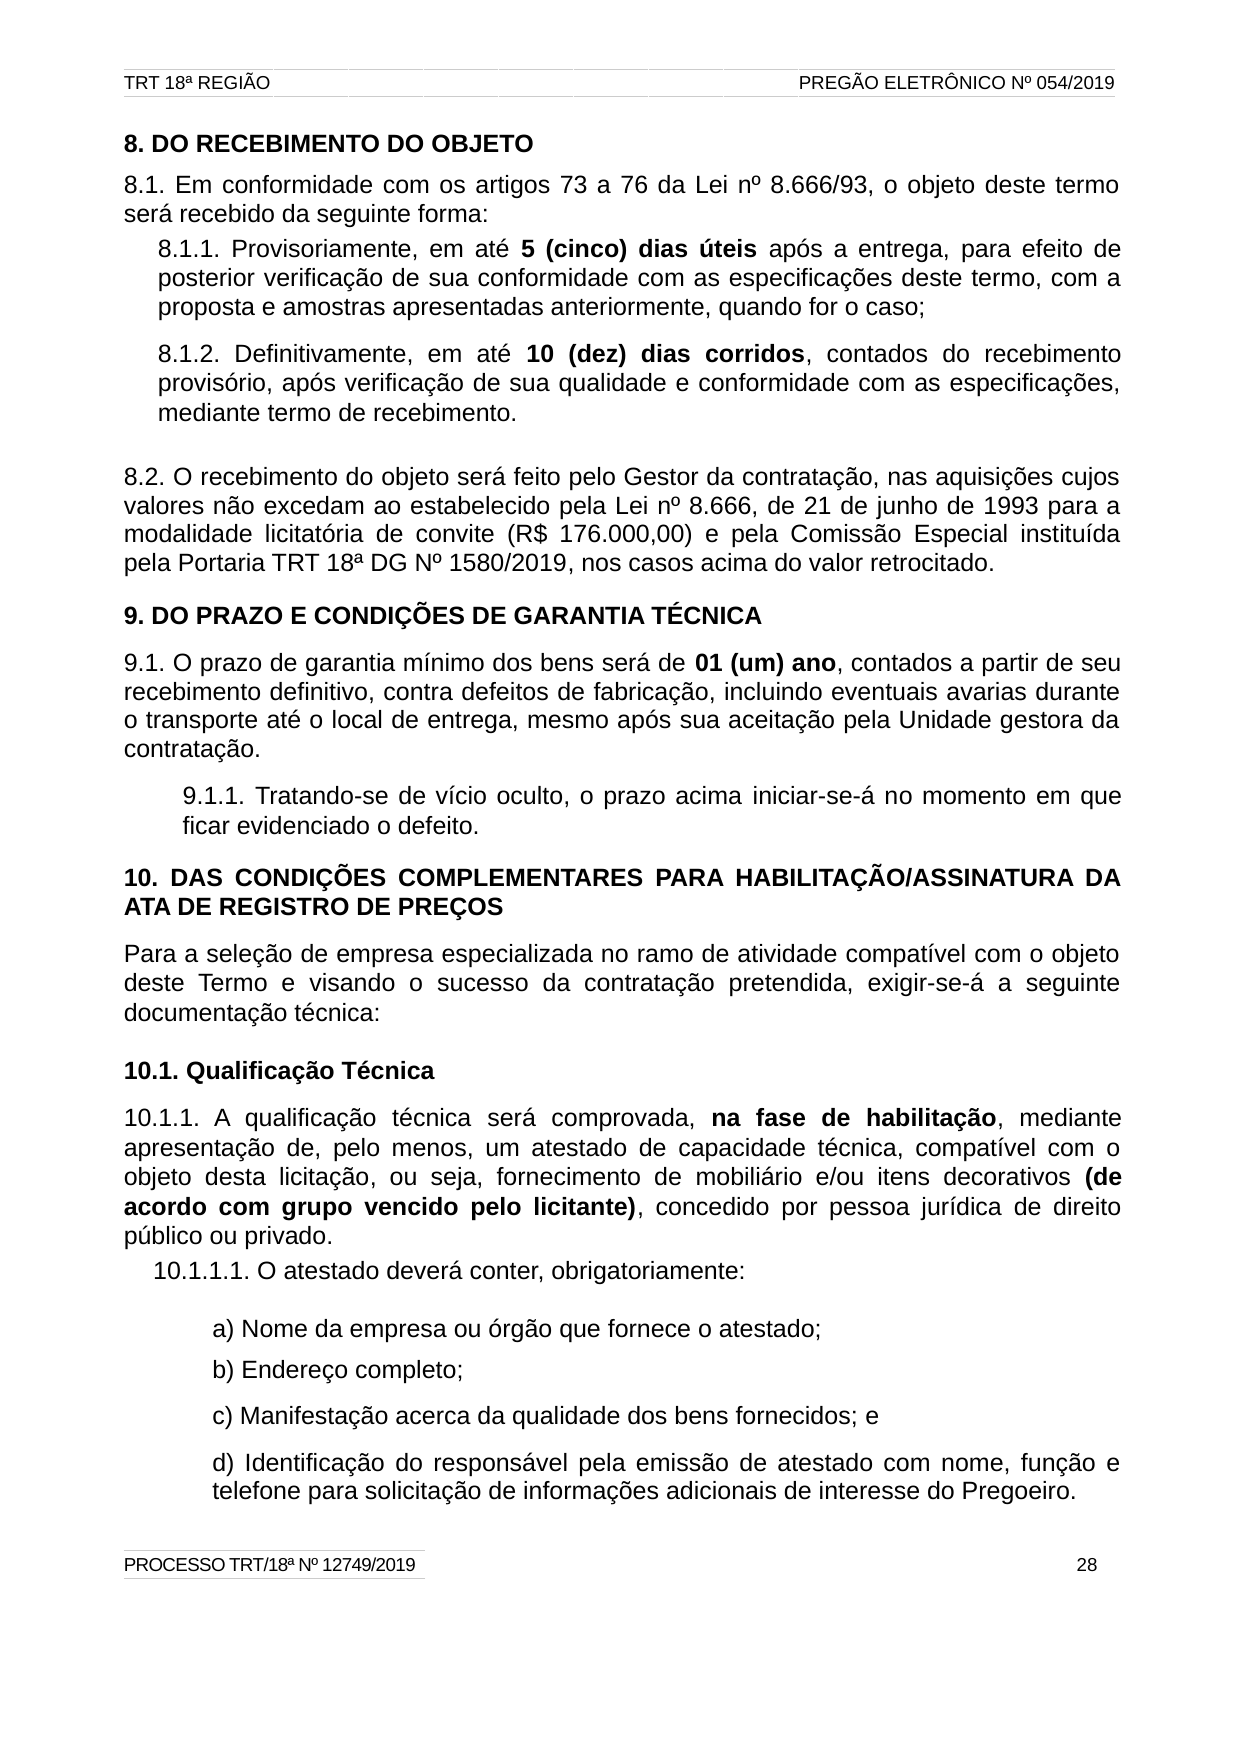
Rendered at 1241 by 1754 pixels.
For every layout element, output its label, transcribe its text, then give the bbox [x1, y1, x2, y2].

text 8. DO RECEBIMENTO DO OBJETO [123, 128, 1122, 157]
text 9. DO PRAZO E CONDIÇÕES DE GARANTIA TÉCNICA [123, 601, 1122, 630]
text 8.1.1. Provisoriamente, em até 5 (cinco) dias úteis após a entrega, para efeito de posterior verificação de sua conformidade com as especificações deste termo, com a proposta e amostras apresentadas anteriormente, quando for o caso; [158, 234, 1122, 320]
text 9.1.1. Tratando-se de vício oculto, o prazo acima iniciar-se-á no momento em que ficar evidenciado o defeito. [182, 780, 1122, 839]
text c) Manifestação acerca da qualidade dos bens fornecidos; e [212, 1401, 1122, 1430]
text d) Identificação do responsável pela emissão de atestado com nome, função e telefone para solicitação de informações adicionais de interesse do Pregoeiro. [212, 1448, 1122, 1505]
text b) Endereço completo; [212, 1355, 1122, 1383]
text 10. DAS CONDIÇÕES COMPLEMENTARES PARA HABILITAÇÃO/ASSINATURA DA ATA DE REGISTRO DE PREÇOS [123, 863, 1122, 921]
text 8.1.2. Definitivamente, em até 10 (dez) dias corridos, contados do recebimento provisório, após verificação de sua qualidade e conformidade com as especificações, mediante termo de recebimento. [158, 338, 1122, 426]
text 10.1.1.1. O atestado deverá conter, obrigatoriamente: [153, 1256, 1122, 1285]
text 10.1.1. A qualificação técnica será comprovada, na fase de habilitação, mediante apresentação de, pelo menos, um atestado de capacidade técnica, compatível com o objeto desta licitação, ou seja, fornecimento de mobiliário e/ou itens decorativos (de acordo com grupo vencido pelo licitante), concedido por pessoa jurídica de direito público ou privado. [123, 1103, 1122, 1250]
text Para a seleção de empresa especializada no ramo de atividade compatível com o objeto deste Termo e visando o sucesso da contratação pretendida, exigir-se-á a seguinte documentação técnica: [123, 938, 1122, 1027]
text 9.1. O prazo de garantia mínimo dos bens será de 01 (um) ano, contados a partir de seu recebimento definitivo, contra defeitos de fabricação, incluindo eventuais avarias durante o transporte até o local de entrega, mesmo após sua aceitação pela Unidade gestora da contratação. [123, 648, 1122, 763]
text a) Nome da empresa ou órgão que fornece o atestado; [212, 1314, 1122, 1343]
text 10.1. Qualificação Técnica [123, 1056, 1122, 1085]
text 8.2. O recebimento do objeto será feito pelo Gestor da contratação, nas aquisições cujos valores não excedam ao estabelecido pela Lei nº 8.666, de 21 de junho de 1993 para a modalidade licitatória de convite (R$ 176.000,00) e pela Comissão Especial instituída pela Portaria TRT 18ª DG Nº 1580/2019, nos casos acima do valor retrocitado. [123, 462, 1122, 577]
text 8.1. Em conformidade com os artigos 73 a 76 da Lei nº 8.666/93, o objeto deste termo será recebido da seguinte forma: [123, 169, 1122, 228]
